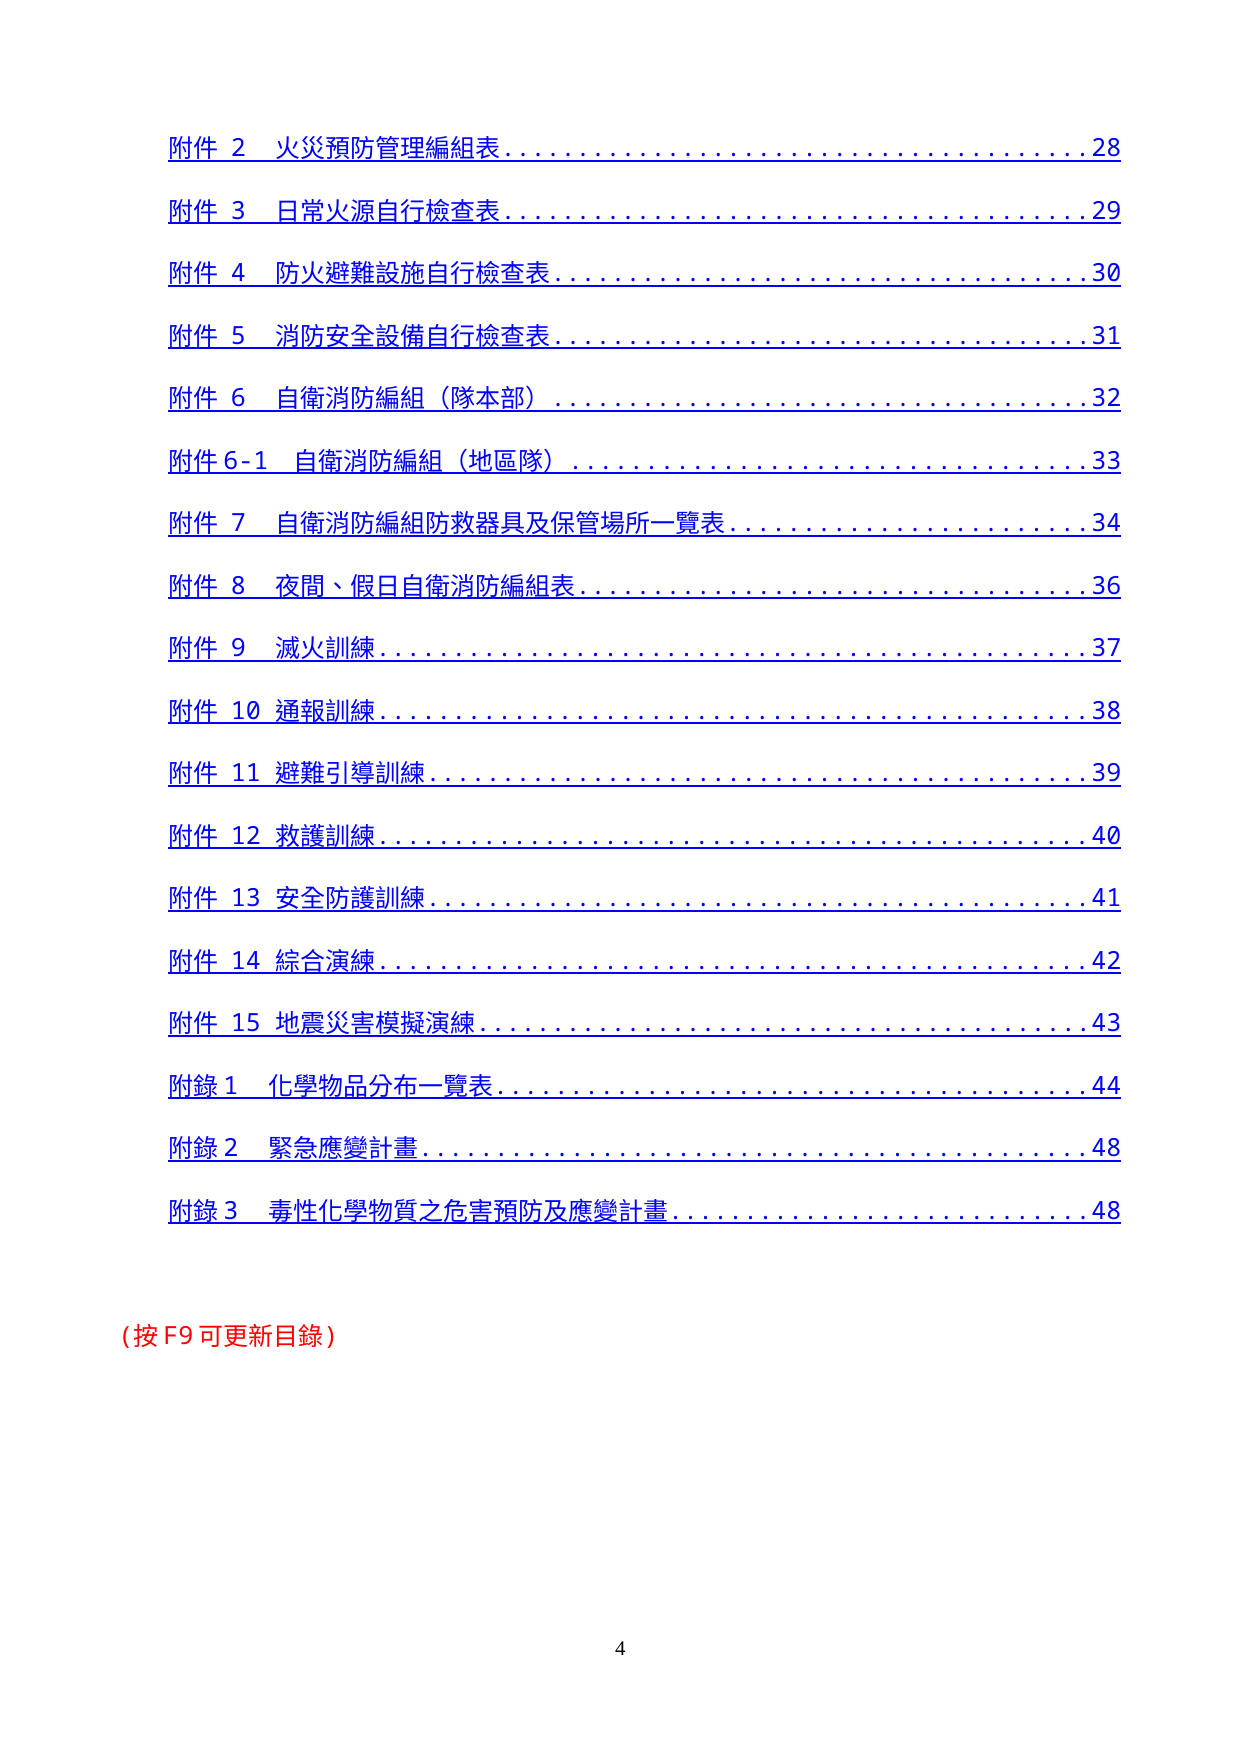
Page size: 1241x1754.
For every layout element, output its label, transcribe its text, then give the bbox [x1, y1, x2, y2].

text (按F9可更新目錄) [118, 1293, 1122, 1355]
text 附件6-1 自衛消防編組（地區隊） 33 [168, 418, 1122, 480]
text 附件 7 自衛消防編組防救器具及保管場所一覽表 34 [168, 480, 1122, 543]
text 附件 10 通報訓練 38 [168, 668, 1122, 730]
text 附件 11 避難引導訓練 39 [168, 730, 1122, 793]
text 附件 14 綜合演練 42 [168, 918, 1122, 980]
text 附件 4 防火避難設施自行檢查表 30 [168, 230, 1122, 293]
text 附件 12 救護訓練 40 [168, 793, 1122, 855]
text 附錄1 化學物品分布一覽表 44 [168, 1043, 1122, 1105]
text 附件 2 火災預防管理編組表 28 [168, 105, 1122, 168]
text 附錄3 毒性化學物質之危害預防及應變計畫 48 [168, 1168, 1122, 1230]
text 附件 6 自衛消防編組（隊本部） 32 [168, 355, 1122, 418]
text 附件 9 滅火訓練 37 [168, 605, 1122, 668]
text 附件 8 夜間、假日自衛消防編組表 36 [168, 543, 1122, 605]
text 附錄2 緊急應變計畫 48 [168, 1105, 1122, 1168]
text 附件 3 日常火源自行檢查表 29 [168, 168, 1122, 230]
text 附件 5 消防安全設備自行檢查表 31 [168, 293, 1122, 355]
text 附件 13 安全防護訓練 41 [168, 855, 1122, 918]
text 附件 15 地震災害模擬演練 43 [168, 980, 1122, 1043]
